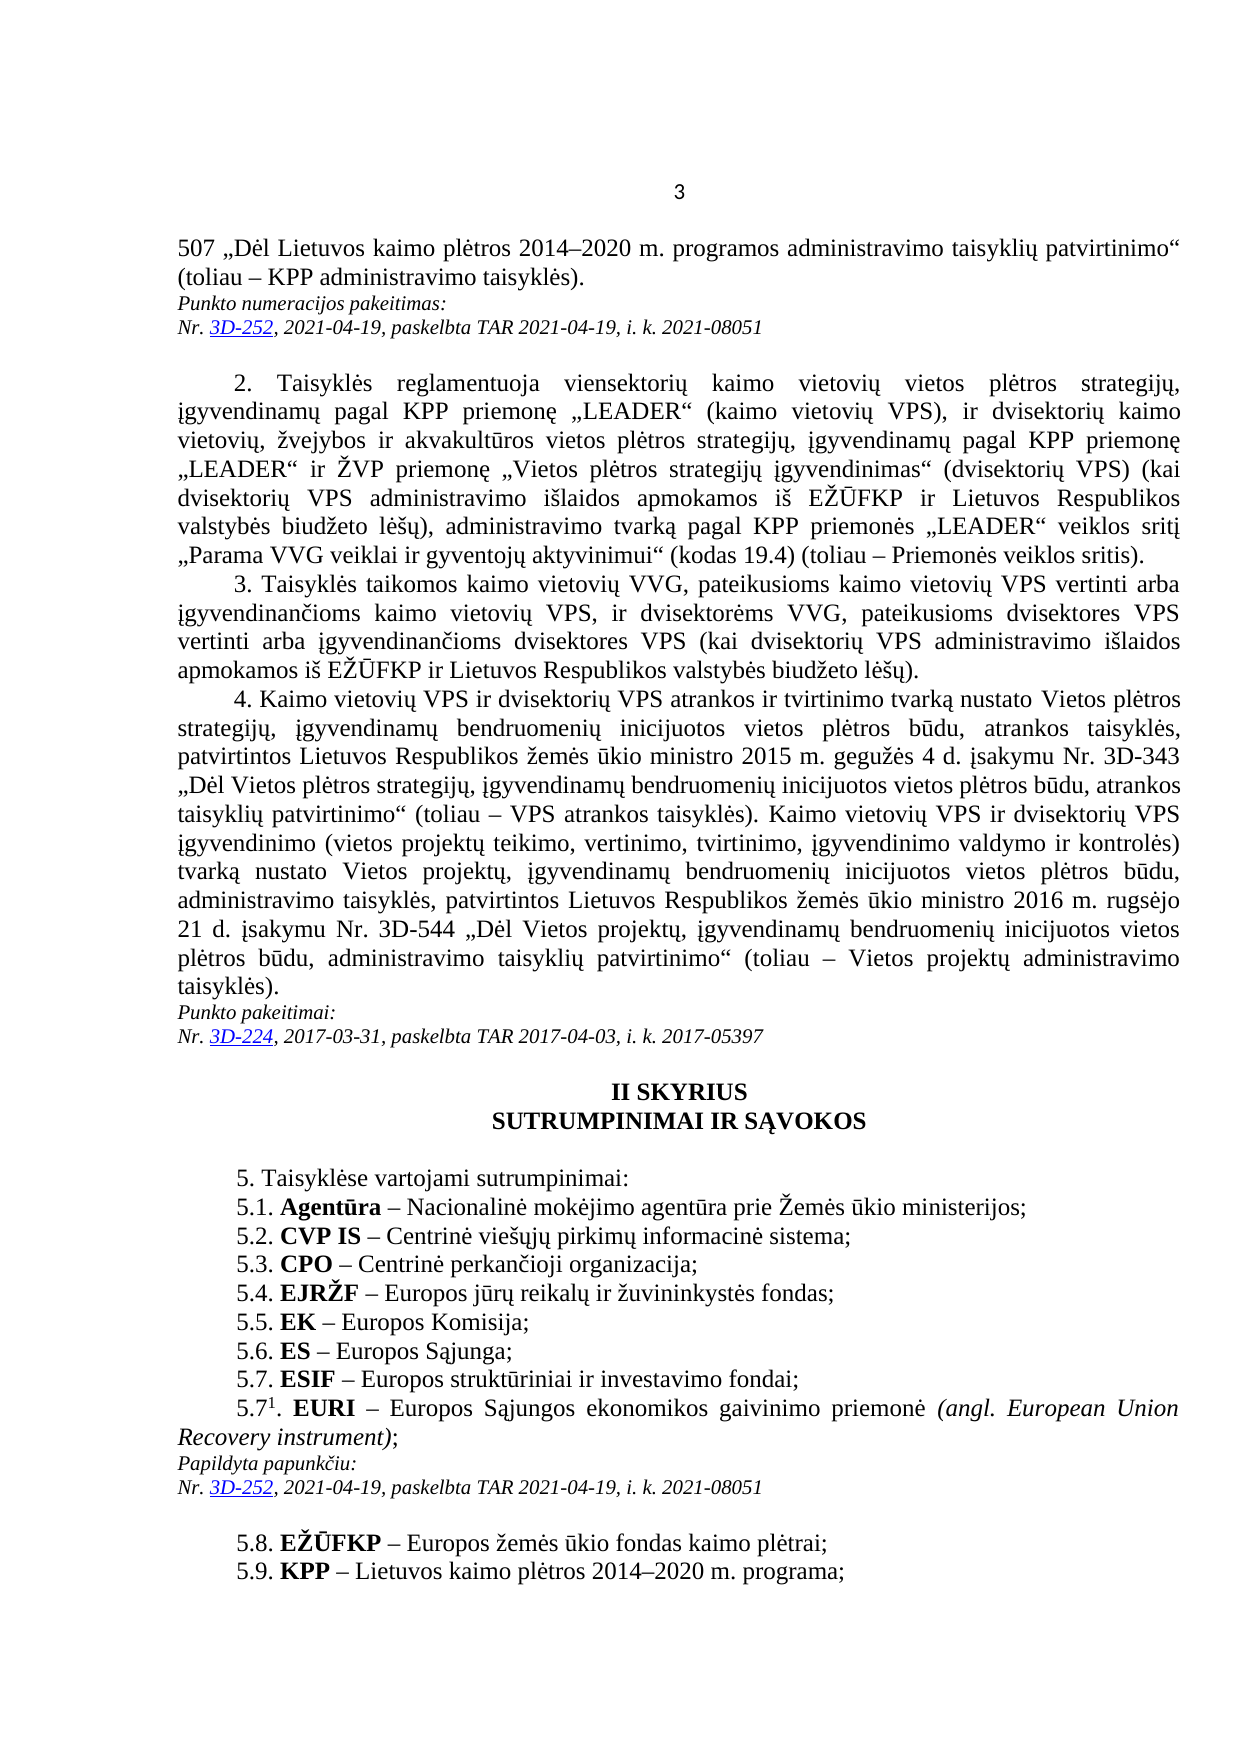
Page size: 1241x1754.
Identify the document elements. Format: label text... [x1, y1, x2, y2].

text 5.8. EŽŪFKP – Europos žemės ūkio fondas kaimo plėtrai; [177, 1528, 1181, 1556]
text 4. Kaimo vietovių VPS ir dvisektorių VPS atrankos ir tvirtinimo tvarką nustato Vietos plėtros strategijų, įgyvendinamų bendruomenių inicijuotos vietos plėtros būdu, atrankos taisyklės, patvirtintos Lietuvos Respublikos žemės ūkio ministro 2015 m. gegužės 4 d. įsakymu Nr. 3D-343 „Dėl Vietos plėtros strategijų, įgyvendinamų bendruomenių inicijuotos vietos plėtros būdu, atrankos taisyklių patvirtinimo“ (toliau – VPS atrankos taisyklės). Kaimo vietovių VPS ir dvisektorių VPS įgyvendinimo (vietos projektų teikimo, vertinimo, tvirtinimo, įgyvendinimo valdymo ir kontrolės) tvarką nustato Vietos projektų, įgyvendinamų bendruomenių inicijuotos vietos plėtros būdu, administravimo taisyklės, patvirtintos Lietuvos Respublikos žemės ūkio ministro 2016 m. rugsėjo 21 d. įsakymu Nr. 3D-544 „Dėl Vietos projektų, įgyvendinamų bendruomenių inicijuotos vietos plėtros būdu, administravimo taisyklių patvirtinimo“ (toliau – Vietos projektų administravimo taisyklės). [177, 684, 1181, 1000]
text 5.1. Agentūra – Nacionalinė mokėjimo agentūra prie Žemės ūkio ministerijos; [177, 1192, 1181, 1221]
text 5.3. CPO – Centrinė perkančioji organizacija; [177, 1249, 1181, 1278]
text Nr. 3D-252, 2021-04-19, paskelbta TAR 2021-04-19, i. k. 2021-08051 [177, 1475, 1181, 1499]
text Nr. 3D-252, 2021-04-19, paskelbta TAR 2021-04-19, i. k. 2021-08051 [177, 315, 1181, 339]
text II SKYRIUS [177, 1077, 1181, 1106]
text Punkto pakeitimai: [177, 1000, 1181, 1024]
text Nr. 3D-224, 2017-03-31, paskelbta TAR 2017-04-03, i. k. 2017-05397 [177, 1024, 1181, 1048]
text SUTRUMPINIMAI IR SĄVOKOS [177, 1106, 1181, 1134]
text 5.2. CVP IS – Centrinė viešųjų pirkimų informacinė sistema; [177, 1221, 1181, 1249]
text 2. Taisyklės reglamentuoja viensektorių kaimo vietovių vietos plėtros strategijų, įgyvendinamų pagal KPP priemonę „Leader“ (kaimo vietovių VPS), ir dvisektorių kaimo vietovių, žvejybos ir akvakultūros vietos plėtros strategijų, įgyvendinamų pagal KPP priemonę „Leader“ ir ŽVP priemonę „Vietos plėtros strategijų įgyvendinimas“ (dvisektorių VPS) (kai dvisektorių VPS administravimo išlaidos apmokamos iš EŽŪFKP ir Lietuvos Respublikos valstybės biudžeto lėšų), administravimo tvarką pagal KPP priemonės „LEADER“ veiklos sritį „Parama VVG veiklai ir gyventojų aktyvinimui“ (kodas 19.4) (toliau – Priemonės veiklos sritis). [177, 368, 1181, 569]
text 5.71. EURI – Europos Sąjungos ekonomikos gaivinimo priemonė (angl. European Union Recovery instrument); [177, 1393, 1181, 1451]
text 5.9. KPP – Lietuvos kaimo plėtros 2014–2020 m. programa; [177, 1556, 1181, 1585]
text 5.5. EK – Europos Komisija; [177, 1307, 1181, 1336]
text 5.4. EJRŽF – Europos jūrų reikalų ir žuvininkystės fondas; [177, 1278, 1181, 1307]
text 5.6. ES – Europos Sąjunga; [177, 1336, 1181, 1364]
text 5. Taisyklėse vartojami sutrumpinimai: [177, 1163, 1181, 1192]
text 5.7. ESIF – Europos struktūriniai ir investavimo fondai; [177, 1364, 1181, 1393]
text 507 „Dėl Lietuvos kaimo plėtros 2014–2020 m. programos administravimo taisyklių patvirtinimo“ (toliau – KPP administravimo taisyklės). [177, 233, 1181, 291]
text Papildyta papunkčiu: [177, 1451, 1181, 1475]
text Punkto numeracijos pakeitimas: [177, 291, 1181, 315]
text 3. Taisyklės taikomos kaimo vietovių VVG, pateikusioms kaimo vietovių VPS vertinti arba įgyvendinančioms kaimo vietovių VPS, ir dvisektorėms VVG, pateikusioms dvisektores VPS vertinti arba įgyvendinančioms dvisektores VPS (kai dvisektorių VPS administravimo išlaidos apmokamos iš EŽŪFKP ir Lietuvos Respublikos valstybės biudžeto lėšų). [177, 569, 1181, 684]
